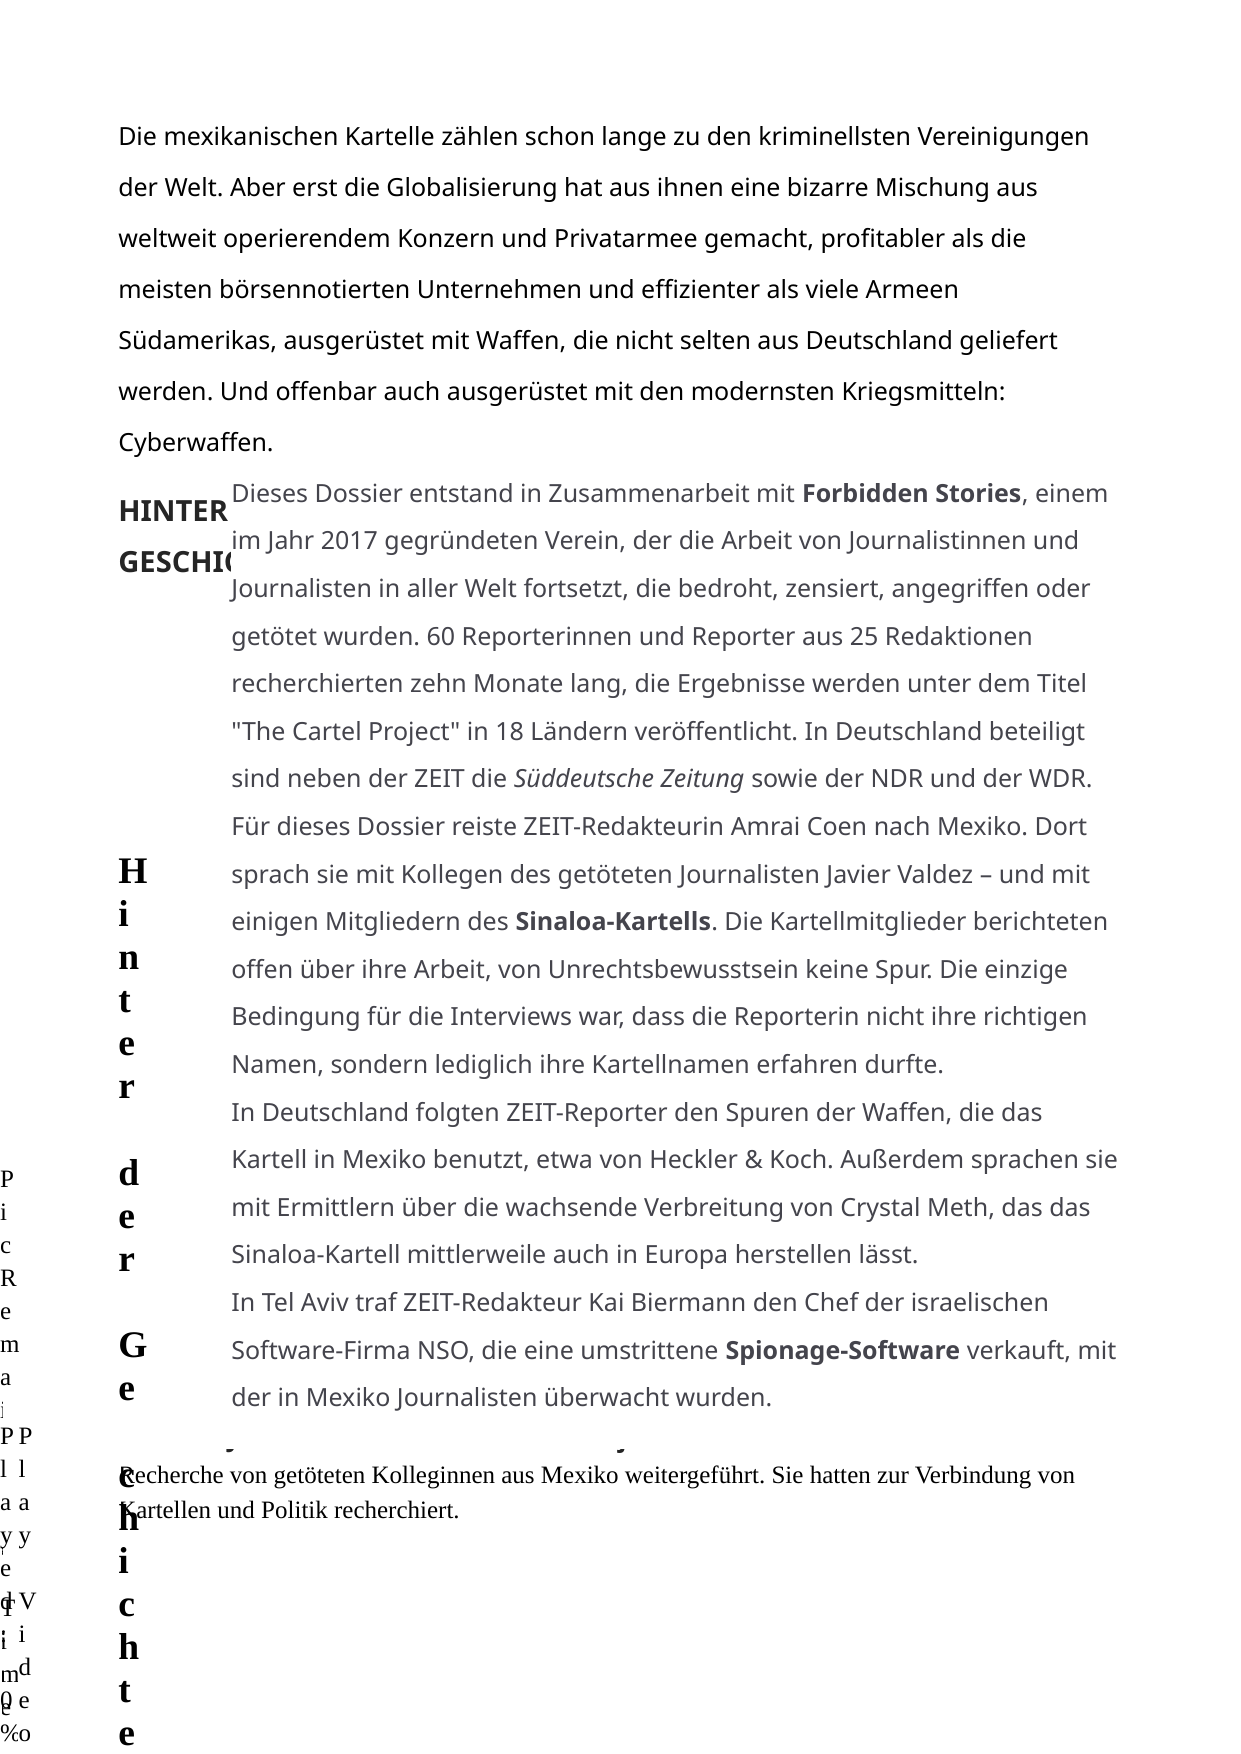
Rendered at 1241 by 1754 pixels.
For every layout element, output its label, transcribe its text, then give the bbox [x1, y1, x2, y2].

text Für dieses Dossier reiste ZEIT-Redakteurin Amrai Coen nach Mexiko. Dort sprach sie mit Kollegen des getöteten Journalisten Javier Valdez – und mit einigen Mitgliedern des Sinaloa-Kartells. Die Kartellmitglieder berichteten offen über ihre Arbeit, von Unrechtsbewusstsein keine Spur. Die einzige Bedingung für die Interviews war, dass die Reporterin nicht ihre richtigen Namen, sondern lediglich ihre Kartellnamen erfahren durfte. [231, 809, 1122, 1081]
text In Deutschland folgten ZEIT-Reporter den Spuren der Waffen, die das Kartell in Mexiko benutzt, etwa von Heckler & Koch. Außerdem sprachen sie mit Ermittlern über die wachsende Verbreitung von Crystal Meth, das das Sinaloa-Kartell mittlerweile auch in Europa herstellen lässt. [231, 1094, 1122, 1271]
text Mord an Journalistinnen - Das Cartel Project60 Journalisten von 25 Medien haben die Recherche von getöteten Kolleginnen aus Mexiko weitergeführt. Sie hatten zur Verbindung von Kartellen und Politik recherchiert. [21, 581, 1240, 1524]
text In Tel Aviv traf ZEIT-Redakteur Kai Biermann den Chef der israelischen Software-Firma NSO, die eine umstrittene Spionage-Software verkauft, mit der in Mexiko Journalisten überwacht wurden. [231, 1285, 1122, 1414]
text Die mexikanischen Kartelle zählen schon lange zu den kriminellsten Vereinigungen der Welt. Aber erst die Globalisierung hat aus ihnen eine bizarre Mischung aus weltweit operierendem Konzern und Privatarmee gemacht, profitabler als die meisten börsennotierten Unternehmen und effizienter als viele Armeen Südamerikas, ausgerüstet mit Waffen, die nicht selten aus Deutschland geliefert werden. Und offenbar auch ausgerüstet mit den modernsten Kriegsmitteln: Cyberwaffen. [118, 118, 1122, 458]
subtitle HINTER DER GESCHICHTE [118, 490, 231, 581]
text Dieses Dossier entstand in Zusammenarbeit mit Forbidden Stories, einem im Jahr 2017 gegründeten Verein, der die Arbeit von Journalistinnen und Journalisten in aller Welt fortsetzt, die bedroht, zensiert, angegriffen oder getötet wurden. 60 Reporterinnen und Reporter aus 25 Redaktionen recherchierten zehn Monate lang, die Ergebnisse werden unter dem Titel "The Cartel Project" in 18 Ländern veröffentlicht. In Deutschland beteiligt sind neben der ZEIT die Süddeutsche Zeitung sowie der NDR und der WDR. [231, 475, 1122, 795]
